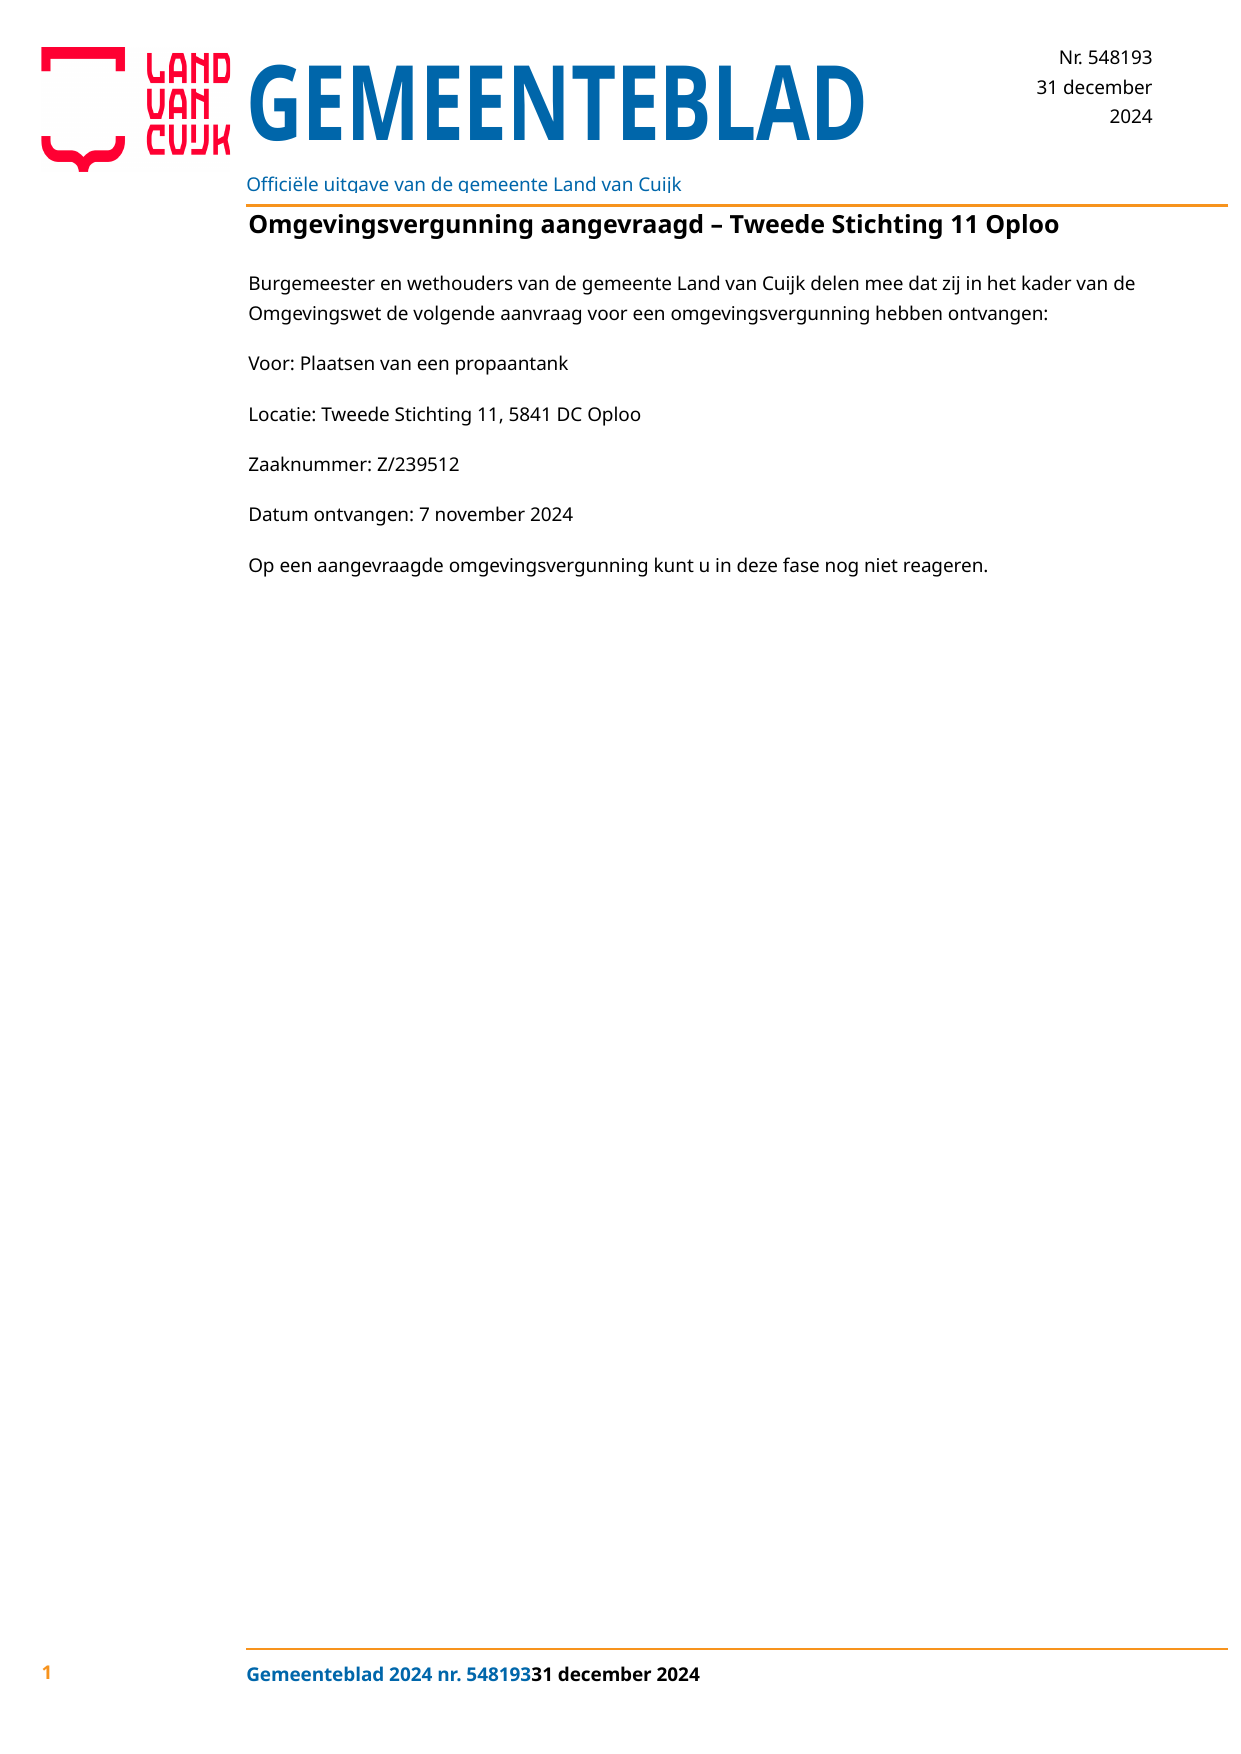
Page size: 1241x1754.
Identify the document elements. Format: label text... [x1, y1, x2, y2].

text Burgemeester en wethouders van de gemeente Land van Cuijk delen mee dat zij in het kader van de Omgevingswet de volgende aanvraag voor een omgevingsvergunning hebben ontvangen: [248, 270, 1152, 326]
text Datum ontvangen: 7 november 2024 [248, 502, 1152, 527]
text Op een aangevraagde omgevingsvergunning kunt u in deze fase nog niet reageren. [248, 552, 1152, 578]
text Zaaknummer: Z/239512 [248, 451, 1152, 477]
text Omgevingsvergunning aangevraagd – Tweede Stichting 11 Oploo [248, 207, 1152, 241]
text Voor: Plaatsen van een propaantank [248, 350, 1152, 376]
picture [41, 47, 231, 172]
text Locatie: Tweede Stichting 11, 5841 DC Oploo [248, 401, 1152, 426]
